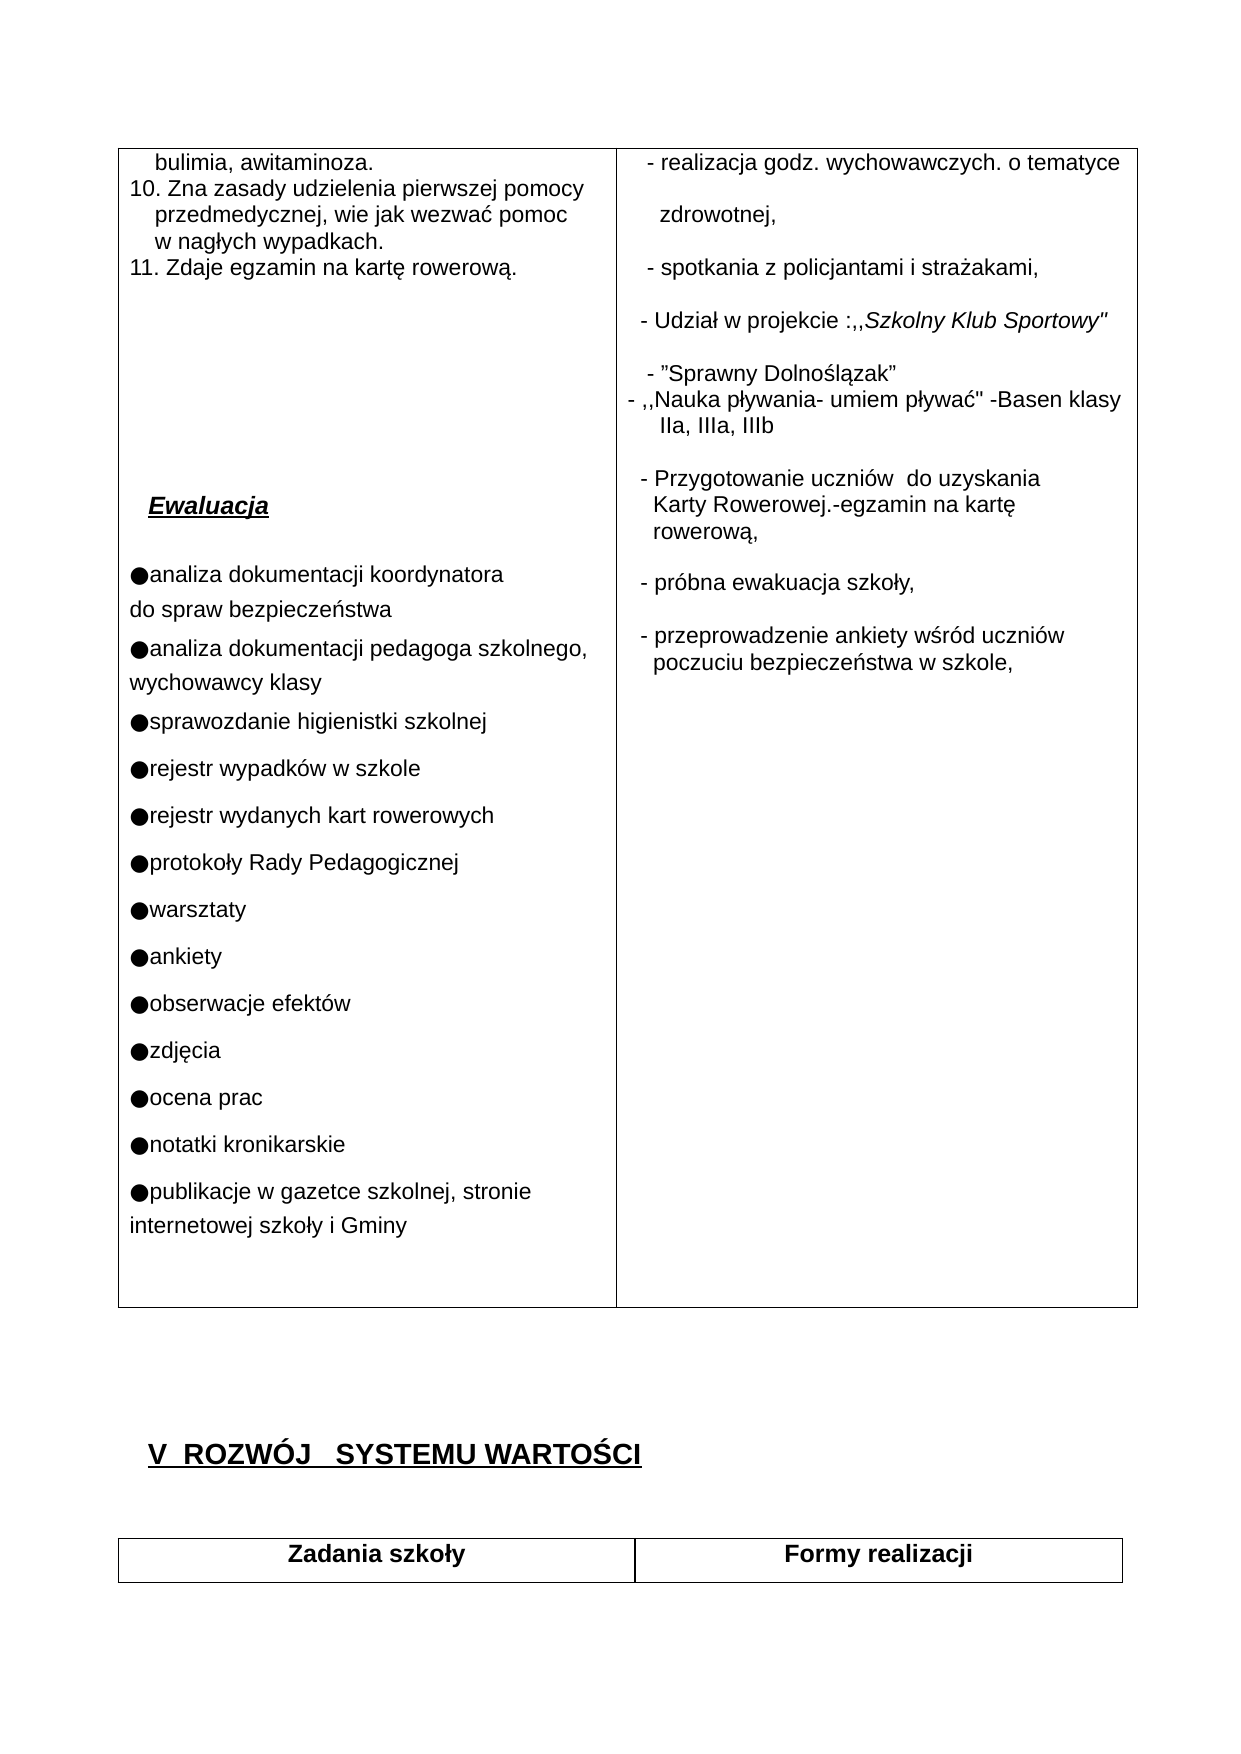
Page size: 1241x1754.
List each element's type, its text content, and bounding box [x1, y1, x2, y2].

table_header Zadania szkoły [119, 1539, 634, 1582]
table_header Formy realizacji [636, 1539, 1122, 1582]
table_cell - realizacja godz. wychowawczych. o tematyce zdrowotnej, - spotkania z policjantami i strażakami, - Udział w projekcie :,,Szkolny Klub Sportowy" - ”Sprawny Dolnoślązak” - ,,Nauka pływania- umiem pływać" -Basen klasy IIa, IIIa, IIIb - Przygotowanie uczniów do uzyskania Karty Rowerowej.-egzamin na kartę rowerową, - próbna ewakuacja szkoły, - przeprowadzenie ankiety wśród uczniów poczuciu bezpieczeństwa w szkole, [617, 149, 1137, 1307]
table_cell bulimia, awitaminoza. 10. Zna zasady udzielenia pierwszej pomocy przedmedycznej, wie jak wezwać pomoc w nagłych wypadkach. 11. Zdaje egzamin na kartę rowerową. Ewaluacja analiza dokumentacji koordynatora do spraw bezpieczeństwa analiza dokumentacji pedagoga szkolnego, wychowawcy klasy sprawozdanie higienistki szkolnej rejestr wypadków w szkole rejestr wydanych kart rowerowych protokoły Rady Pedagogicznej warsztaty ankiety obserwacje efektów zdjęcia ocena prac notatki kronikarskie publikacje w gazetce szkolnej, stronie internetowej szkoły i Gminy [119, 149, 616, 1307]
text V ROZWÓJ SYSTEMU WARTOŚCI [148, 1437, 1093, 1471]
